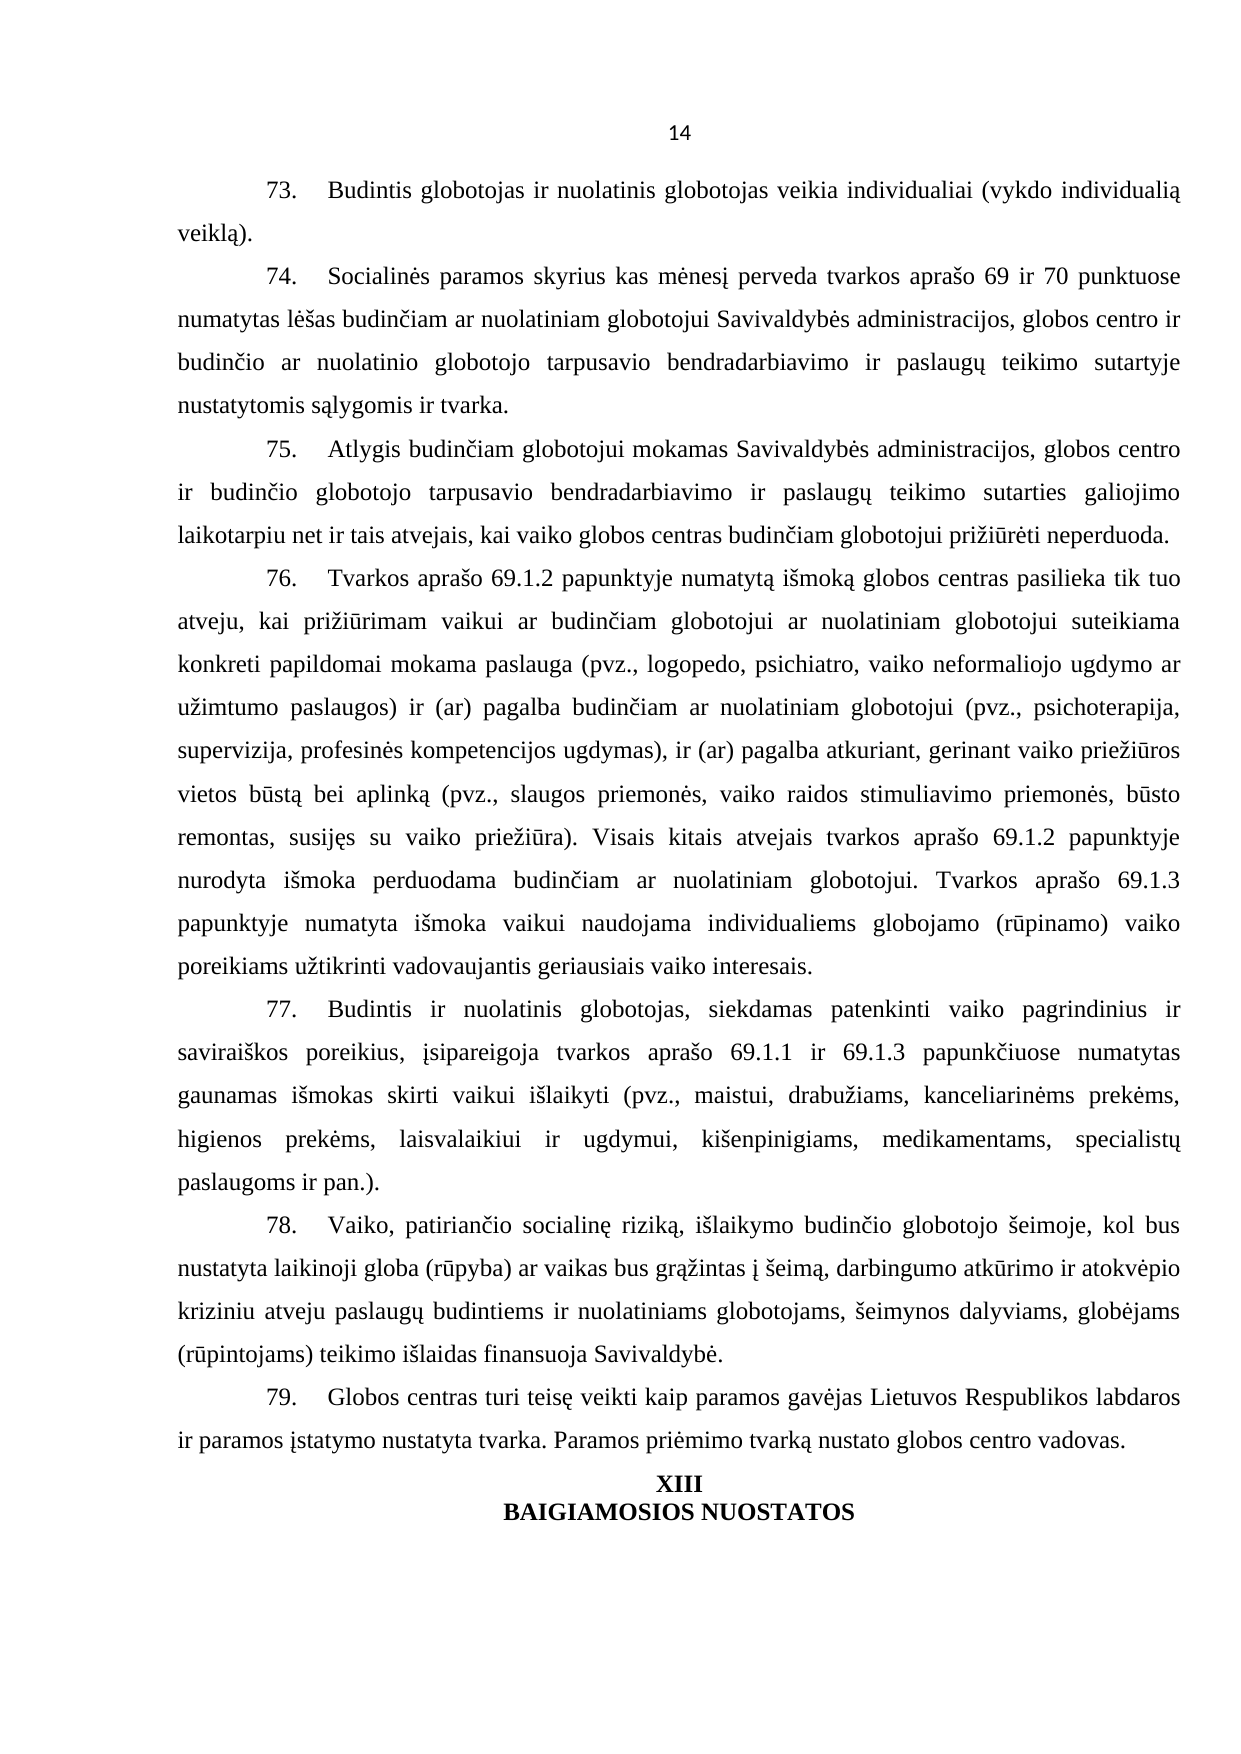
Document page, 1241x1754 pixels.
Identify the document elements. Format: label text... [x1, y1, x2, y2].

text 73. Budintis globotojas ir nuolatinis globotojas veikia individualiai (vykdo individualią veiklą). [177, 175, 1181, 247]
text 76. Tvarkos aprašo 69.1.2 papunktyje numatytą išmoką globos centras pasilieka tik tuo atveju, kai prižiūrimam vaikui ar budinčiam globotojui ar nuolatiniam globotojui suteikiama konkreti papildomai mokama paslauga (pvz., logopedo, psichiatro, vaiko neformaliojo ugdymo ar užimtumo paslaugos) ir (ar) pagalba budinčiam ar nuolatiniam globotojui (pvz., psichoterapija, supervizija, profesinės kompetencijos ugdymas), ir (ar) pagalba atkuriant, gerinant vaiko priežiūros vietos būstą bei aplinką (pvz., slaugos priemonės, vaiko raidos stimuliavimo priemonės, būsto remontas, susijęs su vaiko priežiūra). Visais kitais atvejais tvarkos aprašo 69.1.2 papunktyje nurodyta išmoka perduodama budinčiam ar nuolatiniam globotojui. Tvarkos aprašo 69.1.3 papunktyje numatyta išmoka vaikui naudojama individualiems globojamo (rūpinamo) vaiko poreikiams užtikrinti vadovaujantis geriausiais vaiko interesais. [177, 563, 1181, 980]
text XIII [177, 1469, 1181, 1497]
text 78. Vaiko, patiriančio socialinę riziką, išlaikymo budinčio globotojo šeimoje, kol bus nustatyta laikinoji globa (rūpyba) ar vaikas bus grąžintas į šeimą, darbingumo atkūrimo ir atokvėpio kriziniu atveju paslaugų budintiems ir nuolatiniams globotojams, šeimynos dalyviams, globėjams (rūpintojams) teikimo išlaidas finansuoja Savivaldybė. [177, 1210, 1181, 1368]
text 79. Globos centras turi teisę veikti kaip paramos gavėjas Lietuvos Respublikos labdaros ir paramos įstatymo nustatyta tvarka. Paramos priėmimo tvarką nustato globos centro vadovas. [177, 1382, 1181, 1454]
text 77. Budintis ir nuolatinis globotojas, siekdamas patenkinti vaiko pagrindinius ir saviraiškos poreikius, įsipareigoja tvarkos aprašo 69.1.1 ir 69.1.3 papunkčiuose numatytas gaunamas išmokas skirti vaikui išlaikyti (pvz., maistui, drabužiams, kanceliarinėms prekėms, higienos prekėms, laisvalaikiui ir ugdymui, kišenpinigiams, medikamentams, specialistų paslaugoms ir pan.). [177, 994, 1181, 1196]
text 75. Atlygis budinčiam globotojui mokamas Savivaldybės administracijos, globos centro ir budinčio globotojo tarpusavio bendradarbiavimo ir paslaugų teikimo sutarties galiojimo laikotarpiu net ir tais atvejais, kai vaiko globos centras budinčiam globotojui prižiūrėti neperduoda. [177, 434, 1181, 549]
text BAIGIAMOSIOS NUOSTATOS [177, 1497, 1181, 1526]
text 74. Socialinės paramos skyrius kas mėnesį perveda tvarkos aprašo 69 ir 70 punktuose numatytas lėšas budinčiam ar nuolatiniam globotojui Savivaldybės administracijos, globos centro ir budinčio ar nuolatinio globotojo tarpusavio bendradarbiavimo ir paslaugų teikimo sutartyje nustatytomis sąlygomis ir tvarka. [177, 261, 1181, 419]
